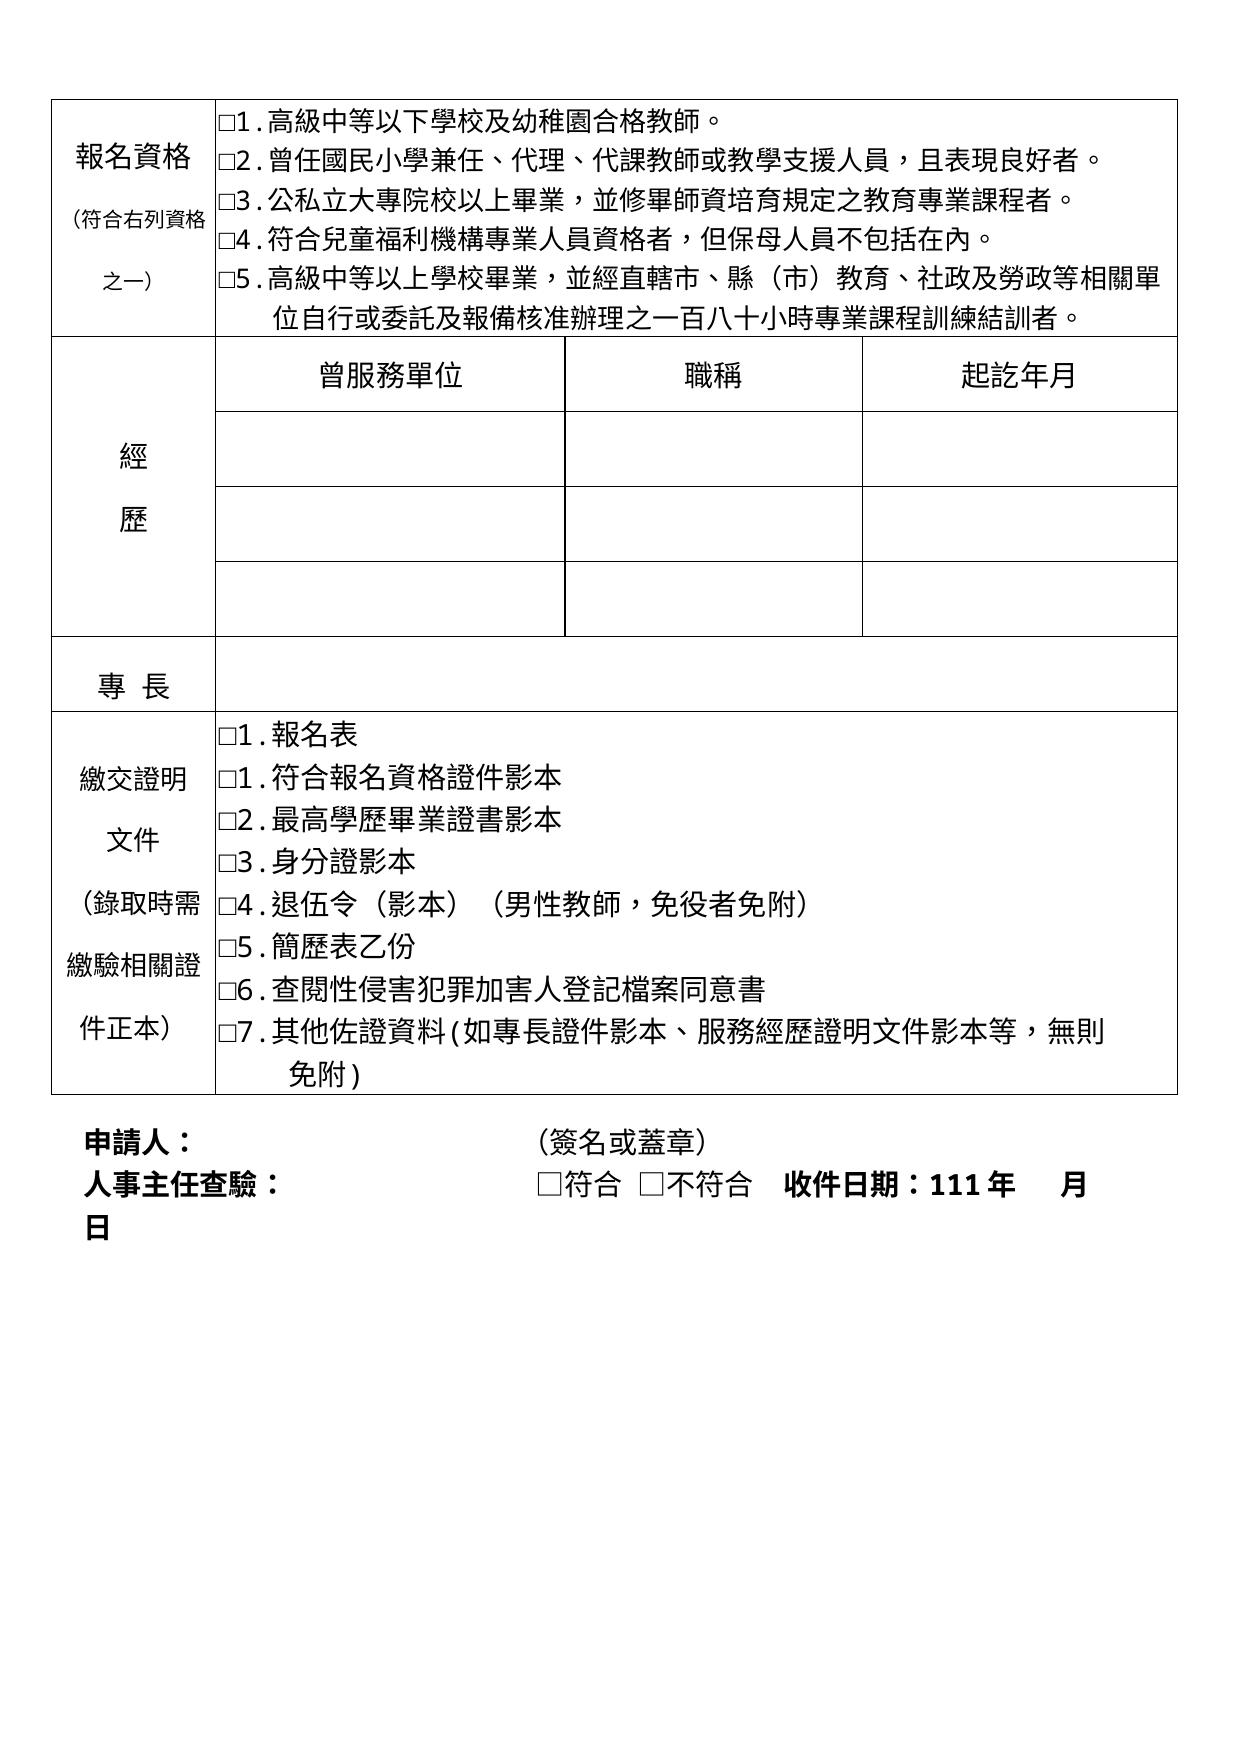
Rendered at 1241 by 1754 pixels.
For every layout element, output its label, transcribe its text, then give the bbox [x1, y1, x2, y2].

table_cell [566, 562, 862, 636]
table_cell [216, 412, 564, 486]
text 人事主任查驗： □符合 □不符合 收件日期：111年 月 日 [83, 1162, 1146, 1246]
text 申請人： （簽名或蓋章） [83, 1119, 1146, 1162]
table_cell [566, 412, 862, 486]
table_cell □1.高級中等以下學校及幼稚園合格教師。 □2.曾任國民小學兼任、代理、代課教師或教學支援人員，且表現良好者。 □3.公私立大專院校以上畢業，並修畢師資培育規定之教育專業課程者。 □4.符合兒童福利機構專業人員資格者，但保母人員不包括在內。 □5.高級中等以上學校畢業，並經直轄市、縣（市）教育、社政及勞政等相關單位自行或委託及報備核准辦理之一百八十小時專業課程訓練結訓者。 [216, 100, 1177, 336]
table_cell [863, 562, 1177, 636]
table_cell 繳交證明 文件 （錄取時需繳驗相關證件正本） [52, 712, 215, 1093]
table_cell [863, 487, 1177, 561]
table_cell □1.報名表 □1.符合報名資格證件影本 □2.最高學歷畢業證書影本 □3.身分證影本 □4.退伍令（影本）（男性教師，免役者免附） □5.簡歷表乙份 □6.查閱性侵害犯罪加害人登記檔案同意書 □7.其他佐證資料(如專長證件影本、服務經歷證明文件影本等，無則 免附) [216, 712, 1177, 1093]
table_cell 職稱 [566, 337, 862, 411]
table_cell [863, 412, 1177, 486]
table_cell 專 長 [52, 637, 215, 711]
table_cell [216, 487, 564, 561]
table_cell [566, 487, 862, 561]
table_cell 報名資格 （符合右列資格之一） [52, 100, 215, 336]
table_cell [216, 637, 1177, 711]
table_cell [216, 562, 564, 636]
table_cell 曾服務單位 [216, 337, 564, 411]
table_cell 起訖年月 [863, 337, 1177, 411]
table_cell 經 歷 [52, 337, 215, 636]
